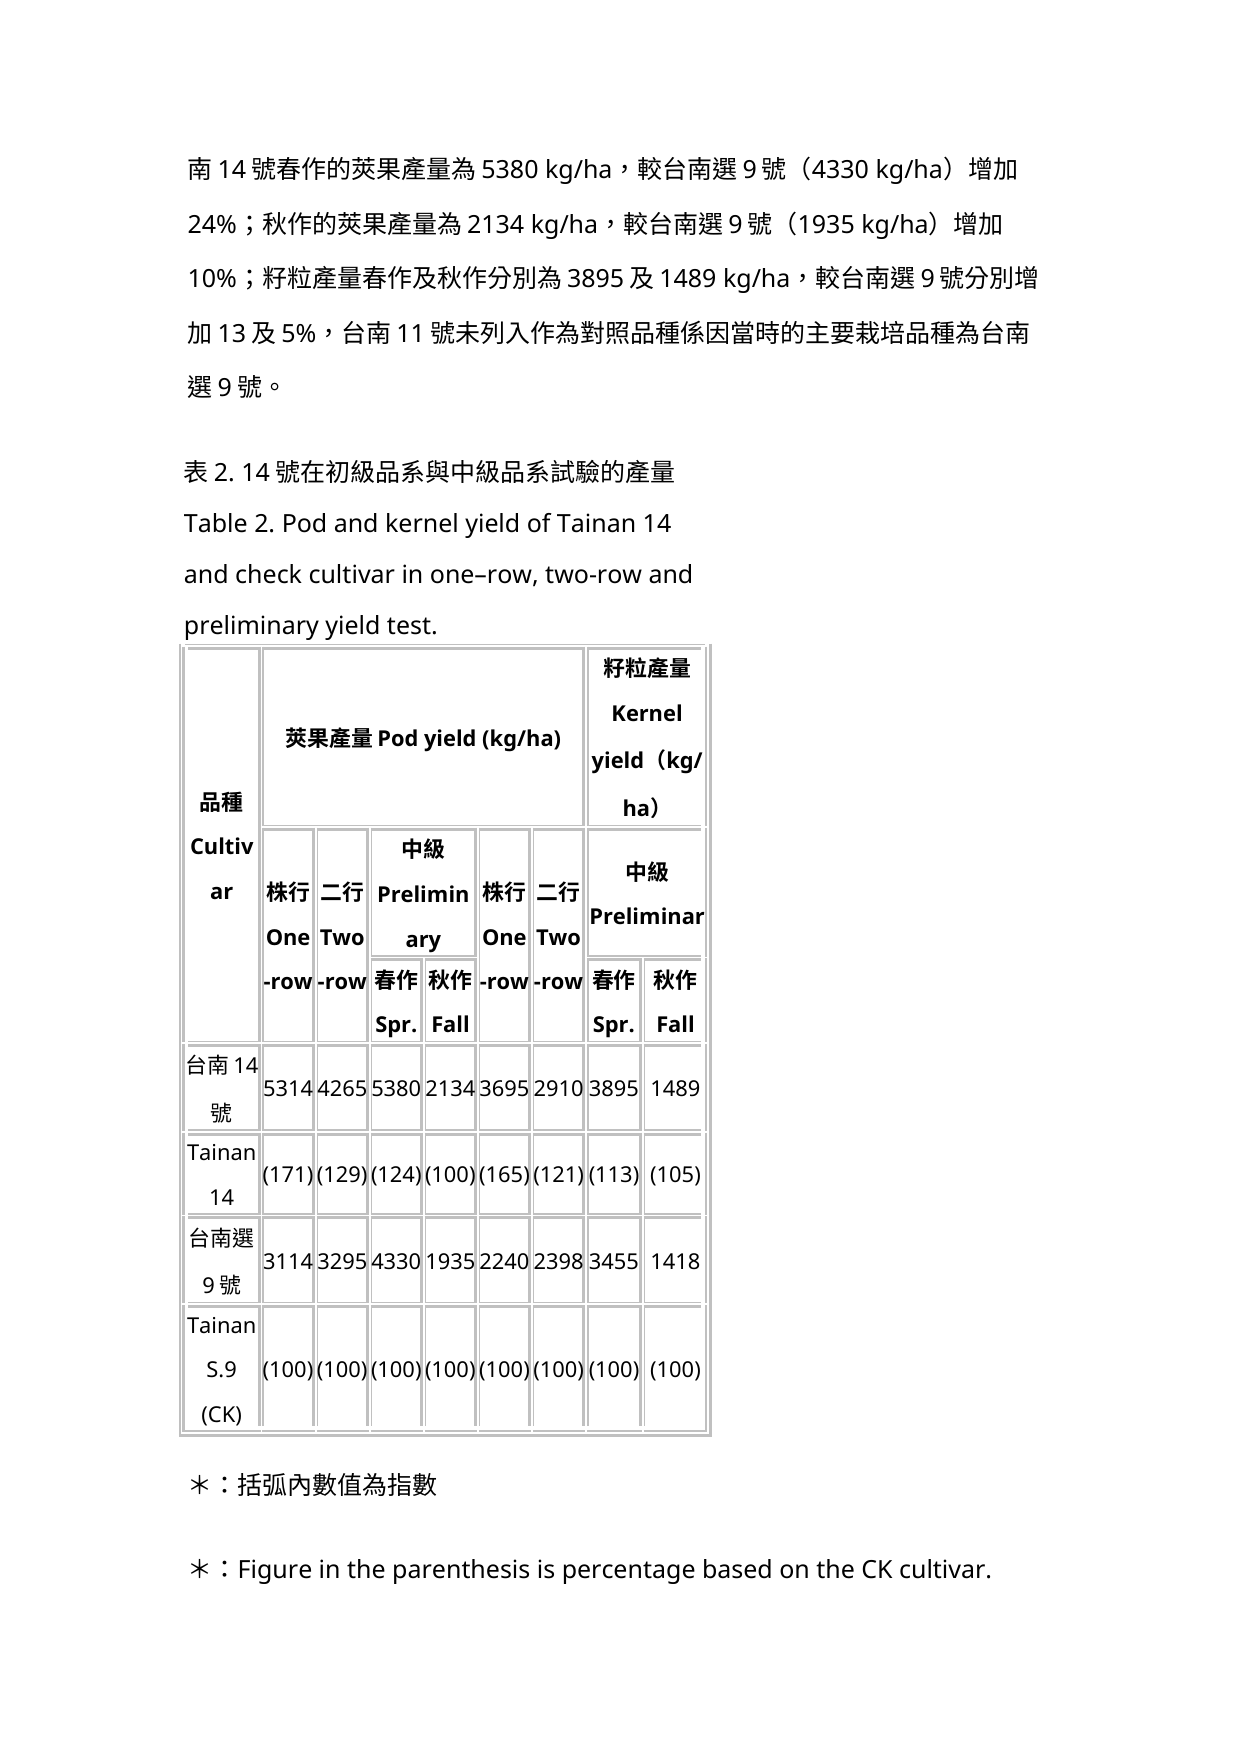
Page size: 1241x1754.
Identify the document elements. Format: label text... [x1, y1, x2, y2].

table_cell 3295 [318, 1219, 366, 1302]
table_cell 品種Cultivar [182, 644, 261, 1041]
table_cell 3695 [480, 1047, 528, 1129]
table_cell 中級Preliminar [585, 825, 708, 955]
table_cell (171) [264, 1136, 312, 1213]
table_cell 1935 [426, 1219, 474, 1302]
table_cell (113) [589, 1136, 639, 1213]
table_cell (100) [315, 1302, 369, 1430]
table_cell 春作Spr. [589, 961, 639, 1041]
table_cell (124) [372, 1136, 420, 1213]
table_cell (100) [426, 1136, 474, 1213]
table_cell 5380 [372, 1047, 420, 1129]
table_cell 株行 One-row [264, 831, 312, 1041]
table_cell 秋作Fall [642, 955, 708, 1041]
table_cell Tainan 14 [182, 1129, 261, 1213]
table_cell (100) [261, 1302, 315, 1430]
table_cell (100) [642, 1302, 708, 1430]
table_cell 4330 [372, 1219, 420, 1302]
table_cell (100) [477, 1302, 531, 1430]
table_cell 籽粒產量Kernel yield（kg/ha） [585, 644, 708, 824]
table_cell 二行 Two-row [318, 831, 366, 1041]
table_cell 株行 One-row [480, 831, 528, 1041]
text 南14號春作的莢果產量為5380 kg/ha，較台南選9號（4330 kg/ha）增加24%；秋作的莢果產量為2134 kg/ha，較台南選9號（1935 kg/ha）增加10%；籽粒產量春作及秋作分別為3895及1489 kg/ha，較台南選9號分別增加13及5%，台南11號未列入作為對照品種係因當時的主要栽培品種為台南選9號。 [187, 150, 1053, 404]
table_cell (129) [318, 1136, 366, 1213]
table_cell 2398 [534, 1219, 582, 1302]
text ＊：括弧內數值為指數 [187, 1466, 1053, 1502]
table_cell 1489 [642, 1041, 708, 1129]
table_cell (105) [642, 1129, 708, 1213]
table_cell 中級Preliminary [372, 831, 474, 955]
table_cell (165) [480, 1136, 528, 1213]
table_cell 2240 [480, 1219, 528, 1302]
table_cell 台南選9號 [182, 1213, 261, 1302]
table_cell 5314 [264, 1047, 312, 1129]
table_cell (100) [531, 1302, 585, 1430]
table_cell 2134 [426, 1047, 474, 1129]
table_cell (100) [369, 1302, 423, 1430]
table_cell (121) [534, 1136, 582, 1213]
table_cell 秋作Fall [426, 961, 474, 1041]
text ＊：Figure in the parenthesis is percentage based on the CK cultivar. [187, 1549, 1053, 1586]
table_cell 4265 [318, 1047, 366, 1129]
table_cell 莢果產量Pod yield (kg/ha) [264, 650, 582, 824]
table_cell Tainan S.9 (CK) [182, 1302, 261, 1430]
table_header 表2. 14號在初級品系與中級品系試驗的產量 Table 2. Pod and kernel yield of Tainan 14 and check cultivar in one–row, two-row and preliminary yield test. [182, 451, 708, 643]
table_cell 2910 [534, 1047, 582, 1129]
table_cell 台南14號 [182, 1041, 261, 1129]
table_cell 1418 [642, 1213, 708, 1302]
table_cell 3114 [264, 1219, 312, 1302]
table_cell 春作Spr. [372, 961, 420, 1041]
table_cell 3455 [589, 1219, 639, 1302]
table_cell (100) [423, 1302, 477, 1430]
table_cell (100) [585, 1302, 642, 1430]
table_cell 3895 [589, 1047, 639, 1129]
table_cell 二行 Two-row [534, 831, 582, 1041]
